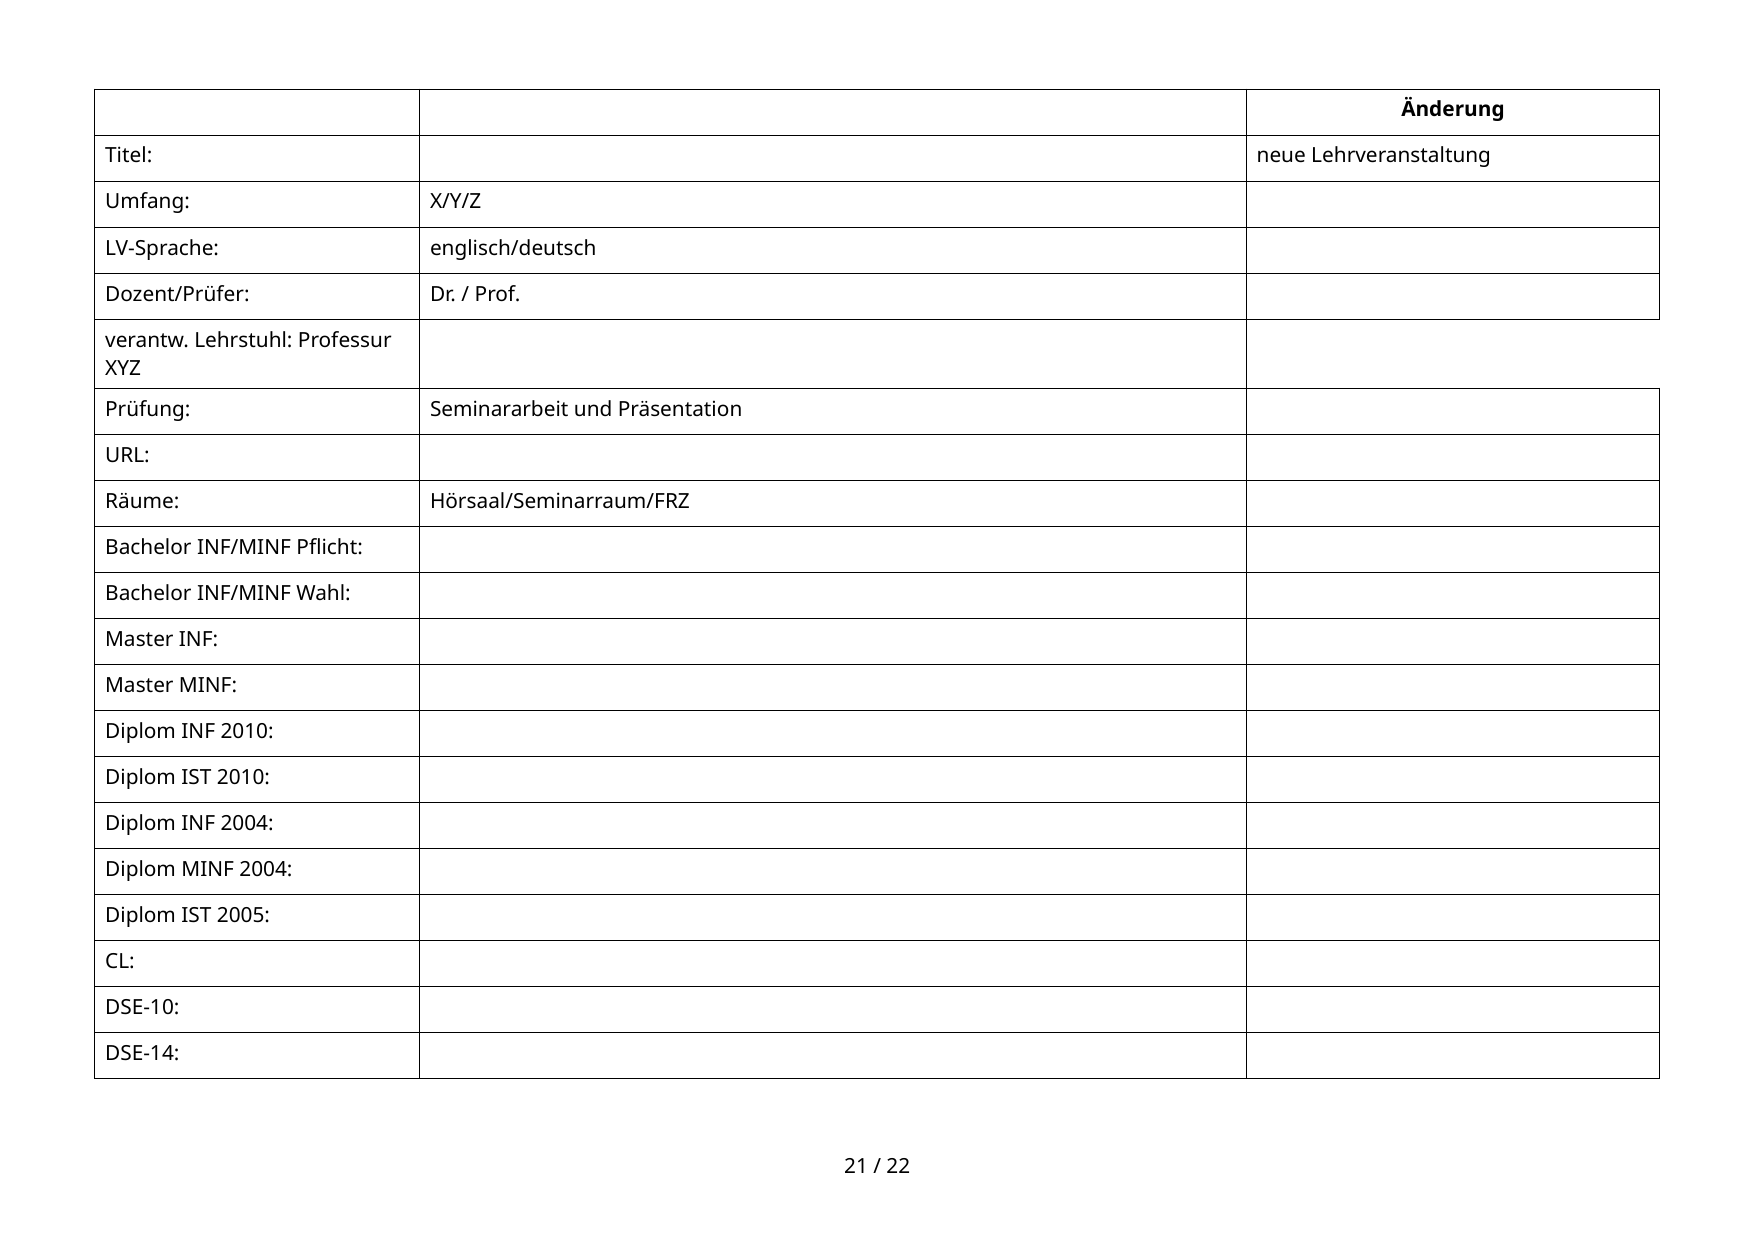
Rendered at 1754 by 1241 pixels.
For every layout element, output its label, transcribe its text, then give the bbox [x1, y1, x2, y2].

table_cell englisch/deutsch [420, 228, 1246, 273]
table_cell [420, 711, 1246, 756]
table_header [95, 90, 419, 134]
table_cell [420, 665, 1246, 710]
table_cell [420, 895, 1246, 940]
table_cell [420, 757, 1246, 802]
table_cell [1247, 228, 1659, 273]
table_cell [1247, 895, 1659, 940]
table_cell [1247, 987, 1659, 1032]
table_cell Prüfung: [95, 389, 419, 434]
table_cell [420, 573, 1246, 618]
table_cell [1247, 1033, 1659, 1078]
table_cell Master MINF: [95, 665, 419, 710]
table_cell verantw. Lehrstuhl: Professur XYZ [95, 320, 419, 388]
table_cell [1247, 182, 1659, 227]
table_cell [1247, 527, 1659, 572]
table_cell [1247, 711, 1659, 756]
table_header [420, 90, 1246, 134]
table_cell [420, 803, 1246, 848]
table_cell DSE-10: [95, 987, 419, 1032]
table_cell [420, 849, 1246, 894]
table_cell [1247, 849, 1659, 894]
table_cell [1247, 757, 1659, 802]
table_cell [420, 320, 1246, 388]
table_cell Seminararbeit und Präsentation [420, 389, 1246, 434]
table_cell Dozent/Prüfer: [95, 274, 419, 319]
table_cell [1247, 665, 1659, 710]
table_cell X/Y/Z [420, 182, 1246, 227]
table_cell [1247, 619, 1659, 664]
table_cell Hörsaal/Seminarraum/FRZ [420, 481, 1246, 526]
table_cell Diplom MINF 2004: [95, 849, 419, 894]
table_cell Dr. / Prof. [420, 274, 1246, 319]
table_cell [1247, 389, 1659, 434]
table_cell Bachelor INF/MINF Pflicht: [95, 527, 419, 572]
table_cell [420, 619, 1246, 664]
table_cell LV-Sprache: [95, 228, 419, 273]
table_cell Räume: [95, 481, 419, 526]
table_cell Titel: [95, 136, 419, 181]
table_cell [1247, 481, 1659, 526]
table_cell DSE-14: [95, 1033, 419, 1078]
table_cell Umfang: [95, 182, 419, 227]
table_cell [1247, 573, 1659, 618]
table_cell Diplom INF 2010: [95, 711, 419, 756]
table_cell neue Lehrveranstaltung [1247, 136, 1659, 181]
table_cell [420, 1033, 1246, 1078]
table_cell [420, 435, 1246, 480]
table_cell CL: [95, 941, 419, 986]
table_cell [1247, 274, 1659, 319]
table_header Änderung [1247, 90, 1659, 134]
table_cell [1247, 435, 1659, 480]
table_cell Master INF: [95, 619, 419, 664]
table_cell [1247, 803, 1659, 848]
table_cell [420, 527, 1246, 572]
table_cell Bachelor INF/MINF Wahl: [95, 573, 419, 618]
table_cell [1247, 941, 1659, 986]
table_cell Diplom INF 2004: [95, 803, 419, 848]
table_cell [420, 136, 1246, 181]
table_cell Diplom IST 2010: [95, 757, 419, 802]
table_cell Diplom IST 2005: [95, 895, 419, 940]
table_cell URL: [95, 435, 419, 480]
table_cell [420, 987, 1246, 1032]
table_cell [420, 941, 1246, 986]
